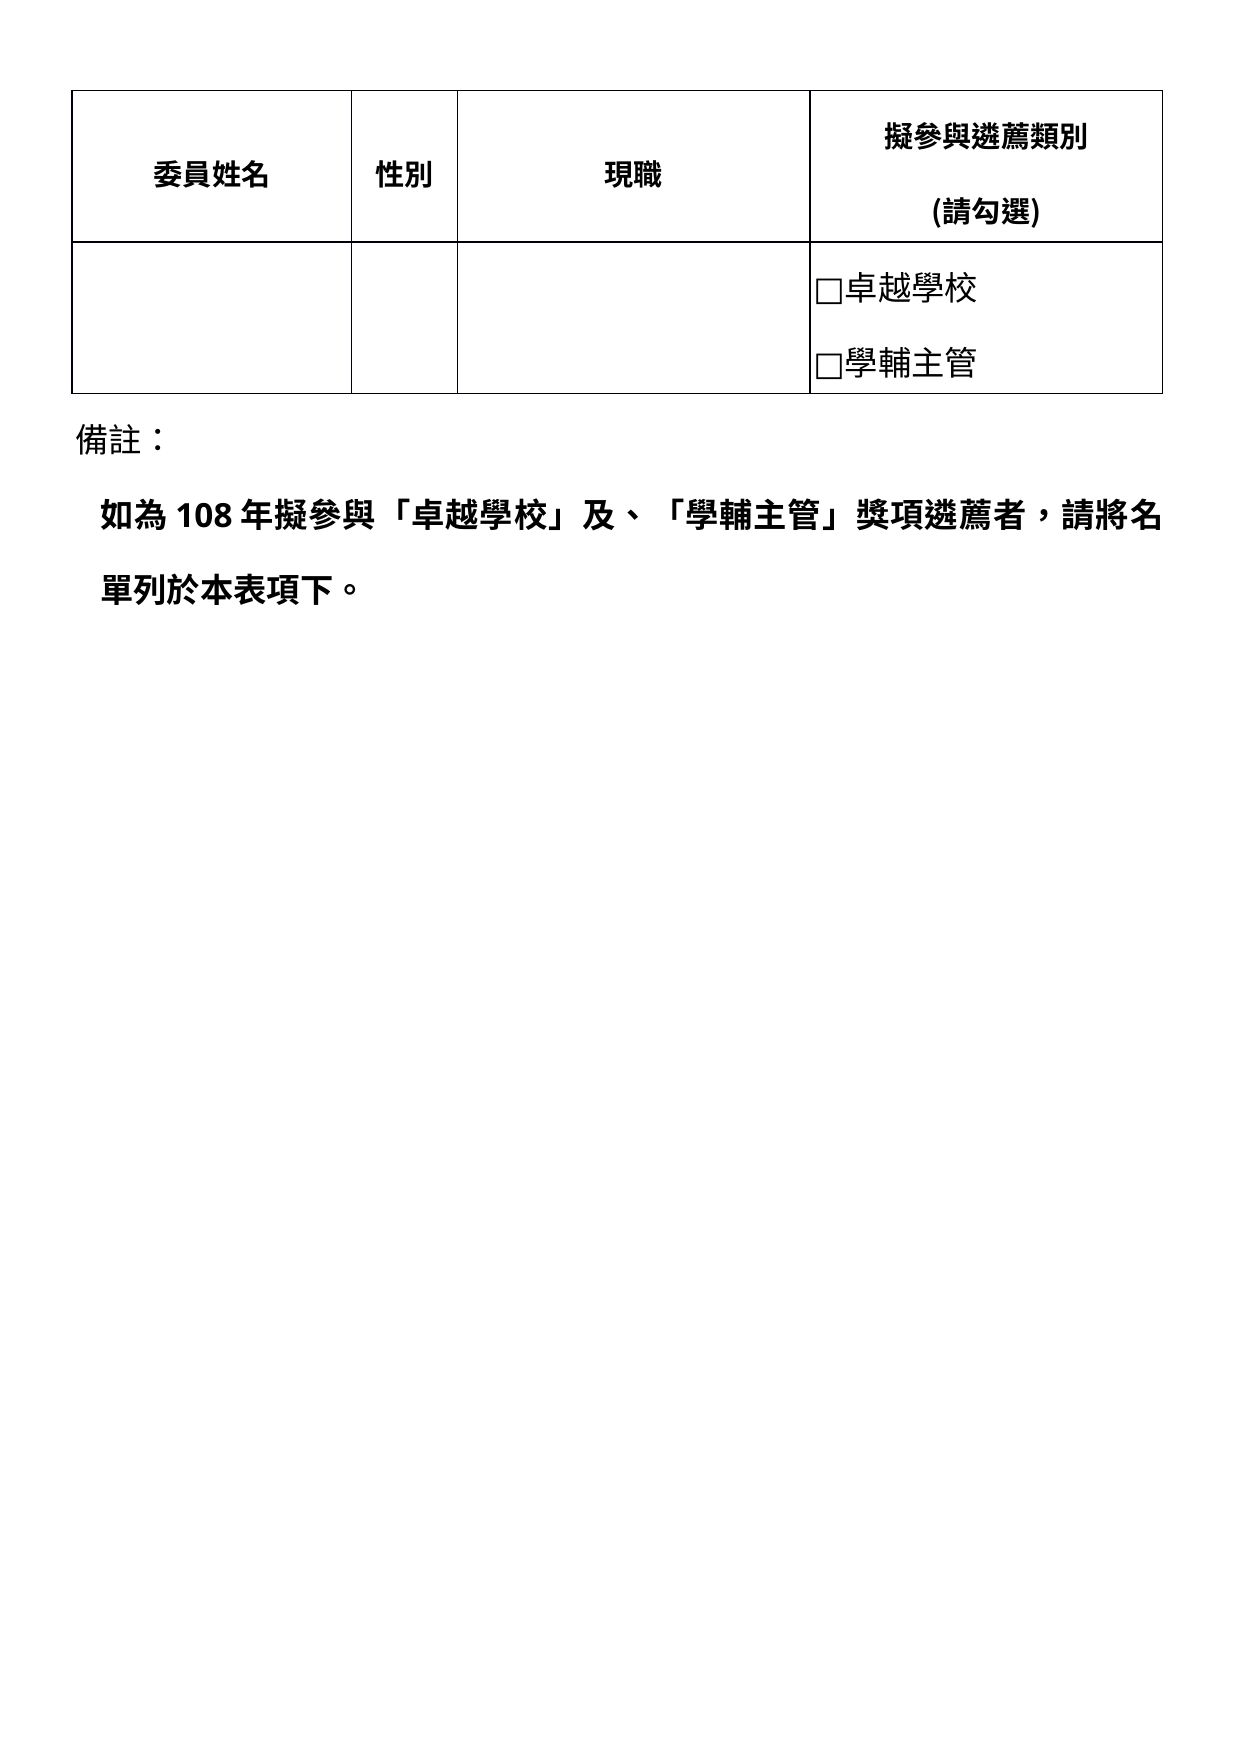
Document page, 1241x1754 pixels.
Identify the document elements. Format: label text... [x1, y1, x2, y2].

text 如為108年擬參與「卓越學校」及、「學輔主管」獎項遴薦者，請將名單列於本表項下。 [100, 469, 1165, 619]
table_header 現職 [458, 91, 809, 241]
text 備註： [75, 394, 1165, 469]
table_header 委員姓名 [73, 91, 351, 241]
table_cell [458, 243, 809, 393]
table_header 性別 [352, 91, 457, 241]
table_header 擬參與遴薦類別 (請勾選) [811, 91, 1162, 241]
table_cell [352, 243, 457, 393]
table_cell □卓越學校 □學輔主管 [811, 243, 1162, 393]
table_cell [73, 243, 351, 393]
